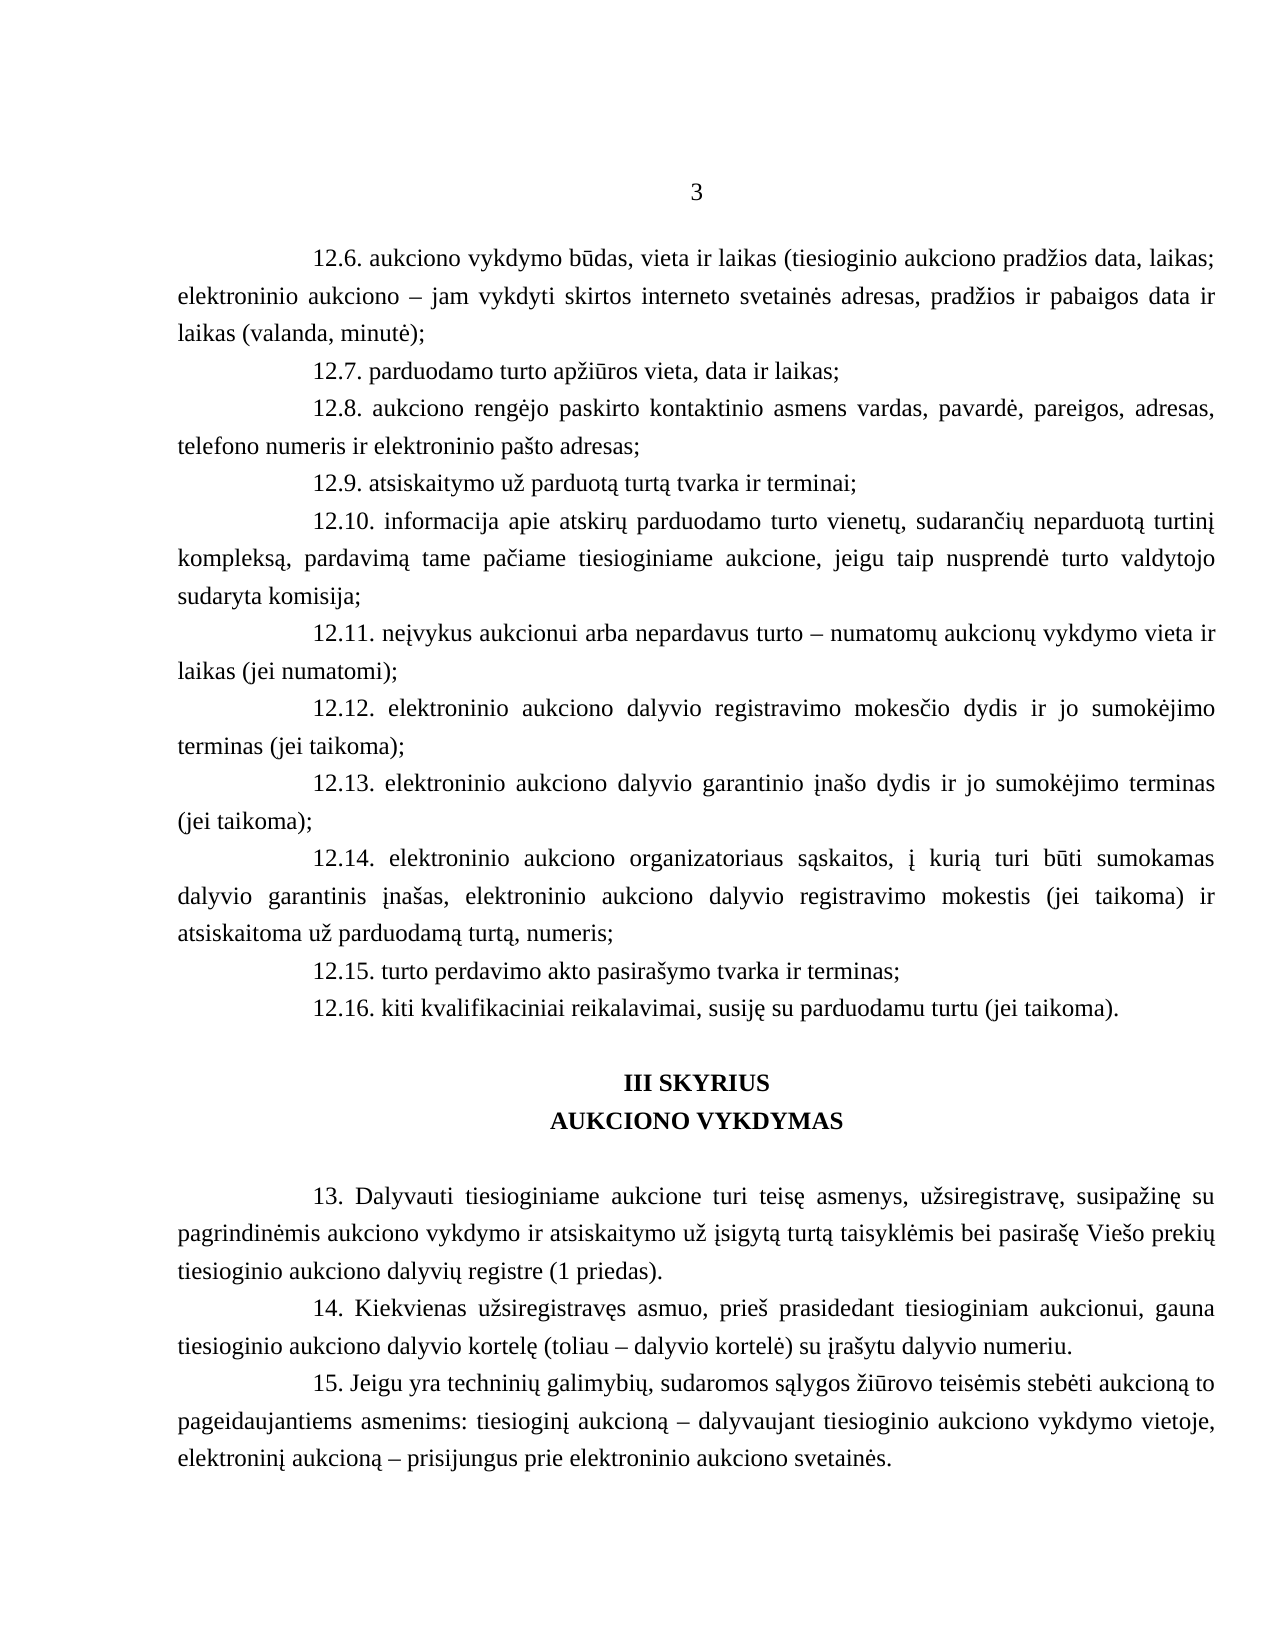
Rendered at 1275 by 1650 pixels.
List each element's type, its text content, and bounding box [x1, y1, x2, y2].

text III SKYRIUS [177, 1060, 1216, 1097]
text 12.15. turto perdavimo akto pasirašymo tvarka ir terminas; [177, 947, 1216, 985]
text 12.9. atsiskaitymo už parduotą turtą tvarka ir terminai; [177, 460, 1216, 497]
text 15. Jeigu yra techninių galimybių, sudaromos sąlygos žiūrovo teisėmis stebėti aukcioną to pageidaujantiems asmenims: tiesioginį aukcioną – dalyvaujant tiesioginio aukciono vykdymo vietoje, elektroninį aukcioną – prisijungus prie elektroninio aukciono svetainės. [177, 1360, 1216, 1472]
text AUKCIONO VYKDYMAS [177, 1097, 1216, 1135]
text 12.13. elektroninio aukciono dalyvio garantinio įnašo dydis ir jo sumokėjimo terminas (jei taikoma); [177, 760, 1216, 835]
text 12.12. elektroninio aukciono dalyvio registravimo mokesčio dydis ir jo sumokėjimo terminas (jei taikoma); [177, 685, 1216, 760]
text 12.6. aukciono vykdymo būdas, vieta ir laikas (tiesioginio aukciono pradžios data, laikas; elektroninio aukciono – jam vykdyti skirtos interneto svetainės adresas, pradžios ir pabaigos data ir laikas (valanda, minutė); [177, 235, 1216, 347]
text 12.16. kiti kvalifikaciniai reikalavimai, susiję su parduodamu turtu (jei taikoma). [177, 985, 1216, 1022]
text 12.11. neįvykus aukcionui arba nepardavus turto – numatomų aukcionų vykdymo vieta ir laikas (jei numatomi); [177, 610, 1216, 685]
text 12.14. elektroninio aukciono organizatoriaus sąskaitos, į kurią turi būti sumokamas dalyvio garantinis įnašas, elektroninio aukciono dalyvio registravimo mokestis (jei taikoma) ir atsiskaitoma už parduodamą turtą, numeris; [177, 835, 1216, 947]
text 14. Kiekvienas užsiregistravęs asmuo, prieš prasidedant tiesioginiam aukcionui, gauna tiesioginio aukciono dalyvio kortelę (toliau – dalyvio kortelė) su įrašytu dalyvio numeriu. [177, 1285, 1216, 1360]
text 12.7. parduodamo turto apžiūros vieta, data ir laikas; [177, 347, 1216, 385]
text 13. Dalyvauti tiesioginiame aukcione turi teisę asmenys, užsiregistravę, susipažinę su pagrindinėmis aukciono vykdymo ir atsiskaitymo už įsigytą turtą taisyklėmis bei pasirašę Viešo prekių tiesioginio aukciono dalyvių registre (1 priedas). [177, 1172, 1216, 1285]
text 12.10. informacija apie atskirų parduodamo turto vienetų, sudarančių neparduotą turtinį kompleksą, pardavimą tame pačiame tiesioginiame aukcione, jeigu taip nusprendė turto valdytojo sudaryta komisija; [177, 497, 1216, 610]
text 12.8. aukciono rengėjo paskirto kontaktinio asmens vardas, pavardė, pareigos, adresas, telefono numeris ir elektroninio pašto adresas; [177, 385, 1216, 460]
